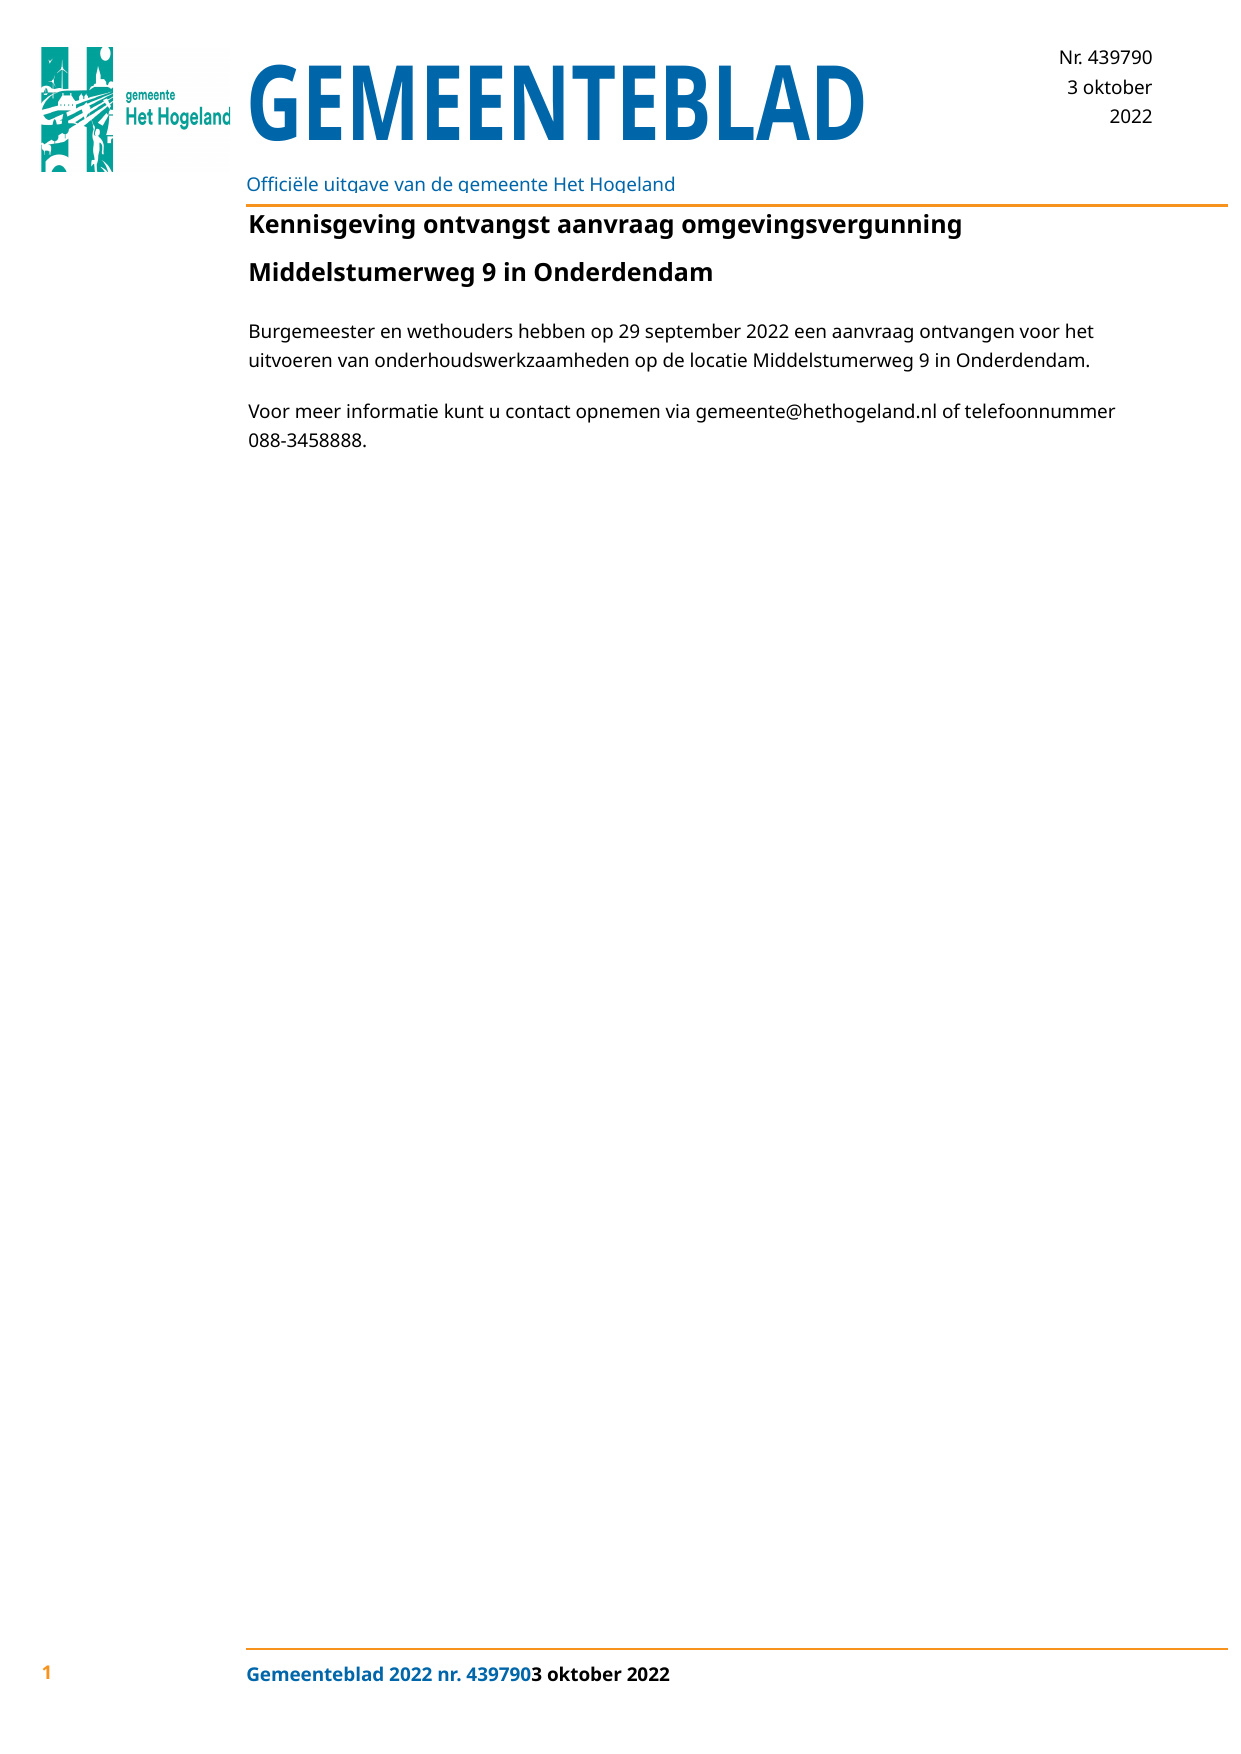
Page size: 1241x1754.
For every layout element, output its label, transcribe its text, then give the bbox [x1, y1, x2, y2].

picture [41, 47, 231, 172]
text Voor meer informatie kunt u contact opnemen via gemeente@hethogeland.nl of telefoonnummer 088-3458888. [248, 398, 1152, 453]
text Kennisgeving ontvangst aanvraag omgevingsvergunning Middelstumerweg 9 in Onderdendam [248, 207, 1152, 288]
text Burgemeester en wethouders hebben op 29 september 2022 een aanvraag ontvangen voor het uitvoeren van onderhoudswerkzaamheden op de locatie Middelstumerweg 9 in Onderdendam. [248, 318, 1152, 373]
